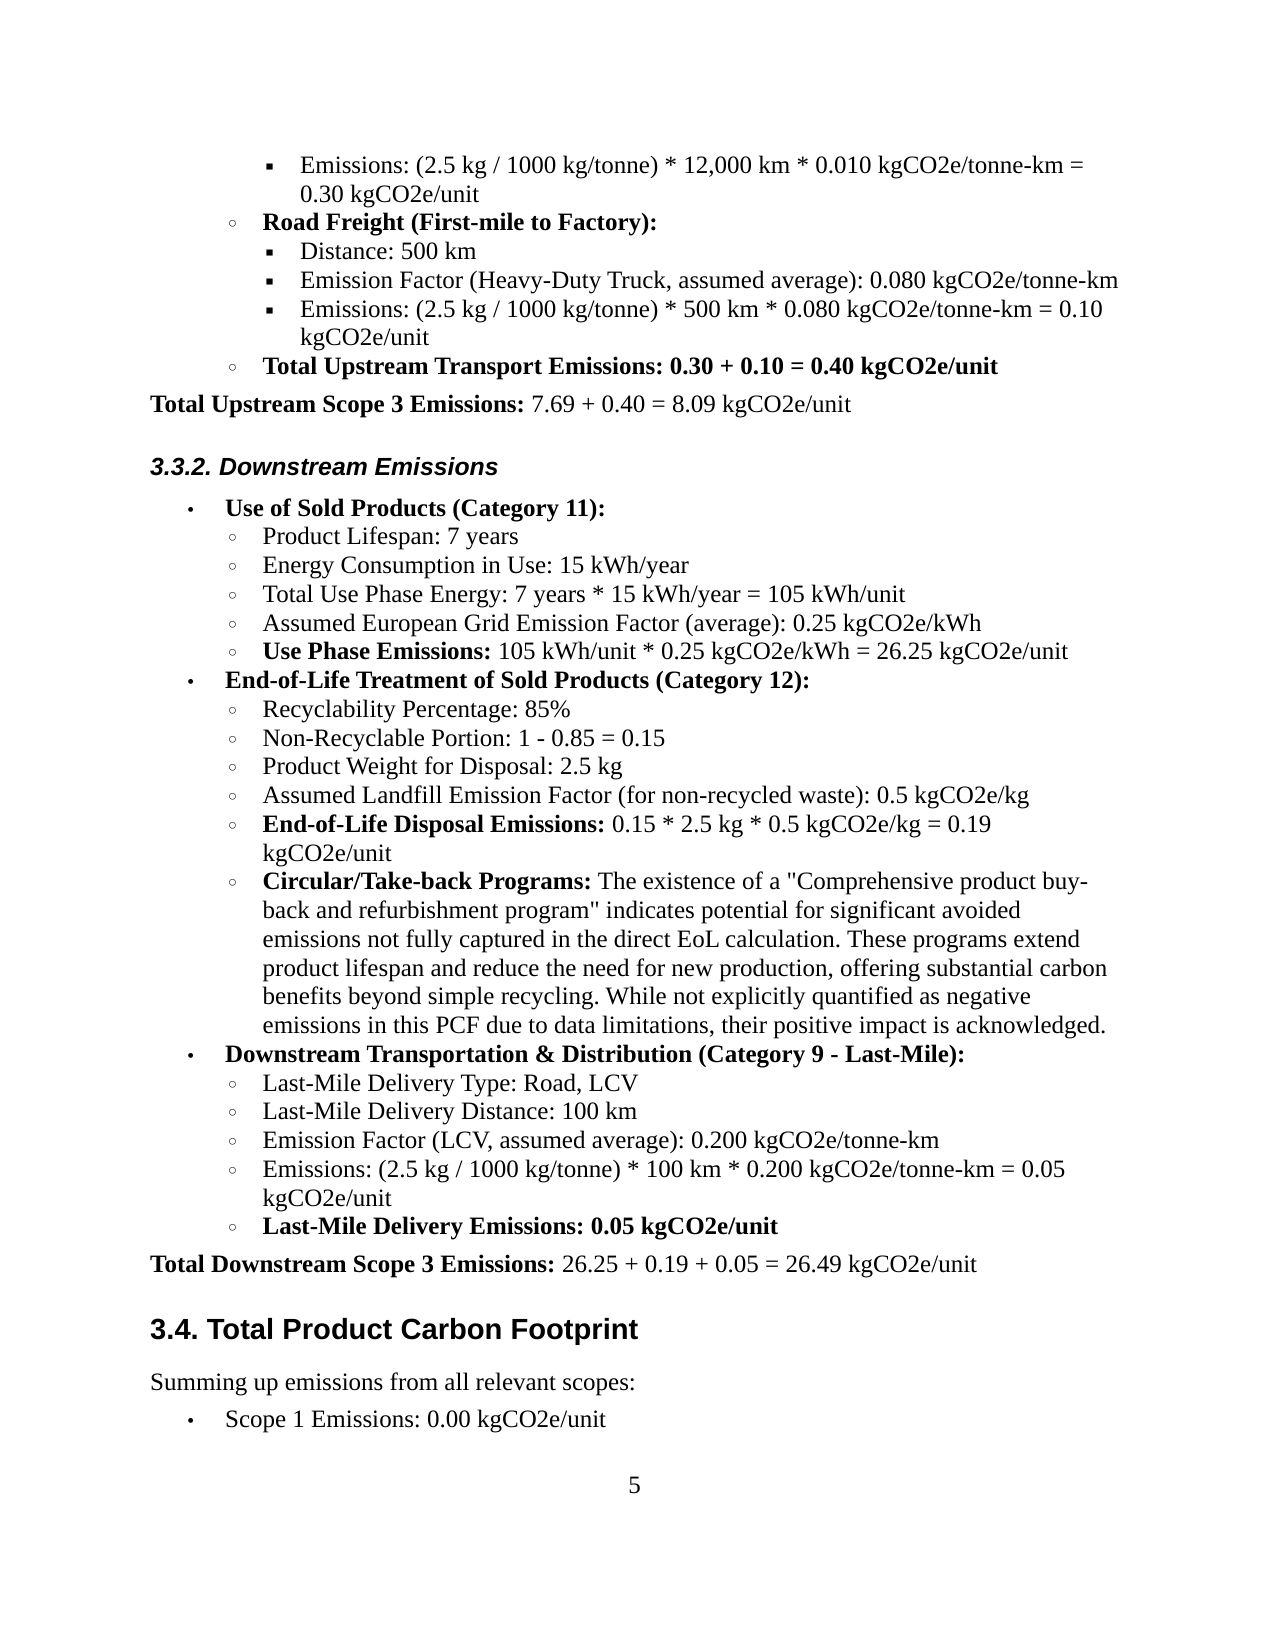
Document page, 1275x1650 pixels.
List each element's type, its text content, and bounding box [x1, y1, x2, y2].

list Use of Sold Products (Category 11): [187, 493, 1125, 521]
text Summing up emissions from all relevant scopes: [150, 1367, 1125, 1396]
list End-of-Life Disposal Emissions: 0.15 * 2.5 kg * 0.5 kgCO2e/kg = 0.19 kgCO2e/unit [225, 809, 1125, 866]
list Distance: 500 km [262, 236, 1125, 265]
list Assumed Landfill Emission Factor (for non-recycled waste): 0.5 kgCO2e/kg [225, 780, 1125, 809]
list Use Phase Emissions: 105 kWh/unit * 0.25 kgCO2e/kWh = 26.25 kgCO2e/unit [225, 636, 1125, 665]
list Assumed European Grid Emission Factor (average): 0.25 kgCO2e/kWh [225, 608, 1125, 636]
list Emissions: (2.5 kg / 1000 kg/tonne) * 500 km * 0.080 kgCO2e/tonne-km = 0.10 kgCO2e/unit [262, 294, 1125, 351]
text Total Upstream Scope 3 Emissions: 7.69 + 0.40 = 8.09 kgCO2e/unit [150, 389, 1125, 418]
list Emissions: (2.5 kg / 1000 kg/tonne) * 100 km * 0.200 kgCO2e/tonne-km = 0.05 kgCO2e/unit [225, 1154, 1125, 1211]
list Emission Factor (Heavy-Duty Truck, assumed average): 0.080 kgCO2e/tonne-km [262, 265, 1125, 294]
list Last-Mile Delivery Type: Road, LCV [225, 1068, 1125, 1096]
list Emissions: (2.5 kg / 1000 kg/tonne) * 12,000 km * 0.010 kgCO2e/tonne-km = 0.30 kgCO2e/unit [262, 150, 1125, 207]
list Product Weight for Disposal: 2.5 kg [225, 751, 1125, 780]
list Last-Mile Delivery Emissions: 0.05 kgCO2e/unit [225, 1211, 1125, 1240]
list Last-Mile Delivery Distance: 100 km [225, 1096, 1125, 1125]
list Non-Recyclable Portion: 1 - 0.85 = 0.15 [225, 723, 1125, 751]
list Product Lifespan: 7 years [225, 521, 1125, 550]
list End-of-Life Treatment of Sold Products (Category 12): [187, 665, 1125, 694]
text Total Downstream Scope 3 Emissions: 26.25 + 0.19 + 0.05 = 26.49 kgCO2e/unit [150, 1249, 1125, 1278]
subtitle 3.4. Total Product Carbon Footprint [150, 1312, 1125, 1345]
list Scope 1 Emissions: 0.00 kgCO2e/unit [187, 1404, 1125, 1433]
list Road Freight (First-mile to Factory): [225, 207, 1125, 236]
list Total Upstream Transport Emissions: 0.30 + 0.10 = 0.40 kgCO2e/unit [225, 351, 1125, 380]
list Circular/Take-back Programs: The existence of a "Comprehensive product buy-back and refurbishment program" indicates potential for significant avoided emissions not fully captured in the direct EoL calculation. These programs extend product lifespan and reduce the need for new production, offering substantial carbon benefits beyond simple recycling. While not explicitly quantified as negative emissions in this PCF due to data limitations, their positive impact is acknowledged. [225, 866, 1125, 1039]
list Total Use Phase Energy: 7 years * 15 kWh/year = 105 kWh/unit [225, 579, 1125, 608]
list Downstream Transportation & Distribution (Category 9 - Last-Mile): [187, 1039, 1125, 1068]
list Energy Consumption in Use: 15 kWh/year [225, 550, 1125, 579]
list Emission Factor (LCV, assumed average): 0.200 kgCO2e/tonne-km [225, 1125, 1125, 1154]
list Recyclability Percentage: 85% [225, 694, 1125, 723]
subtitle 3.3.2. Downstream Emissions [150, 452, 1125, 480]
